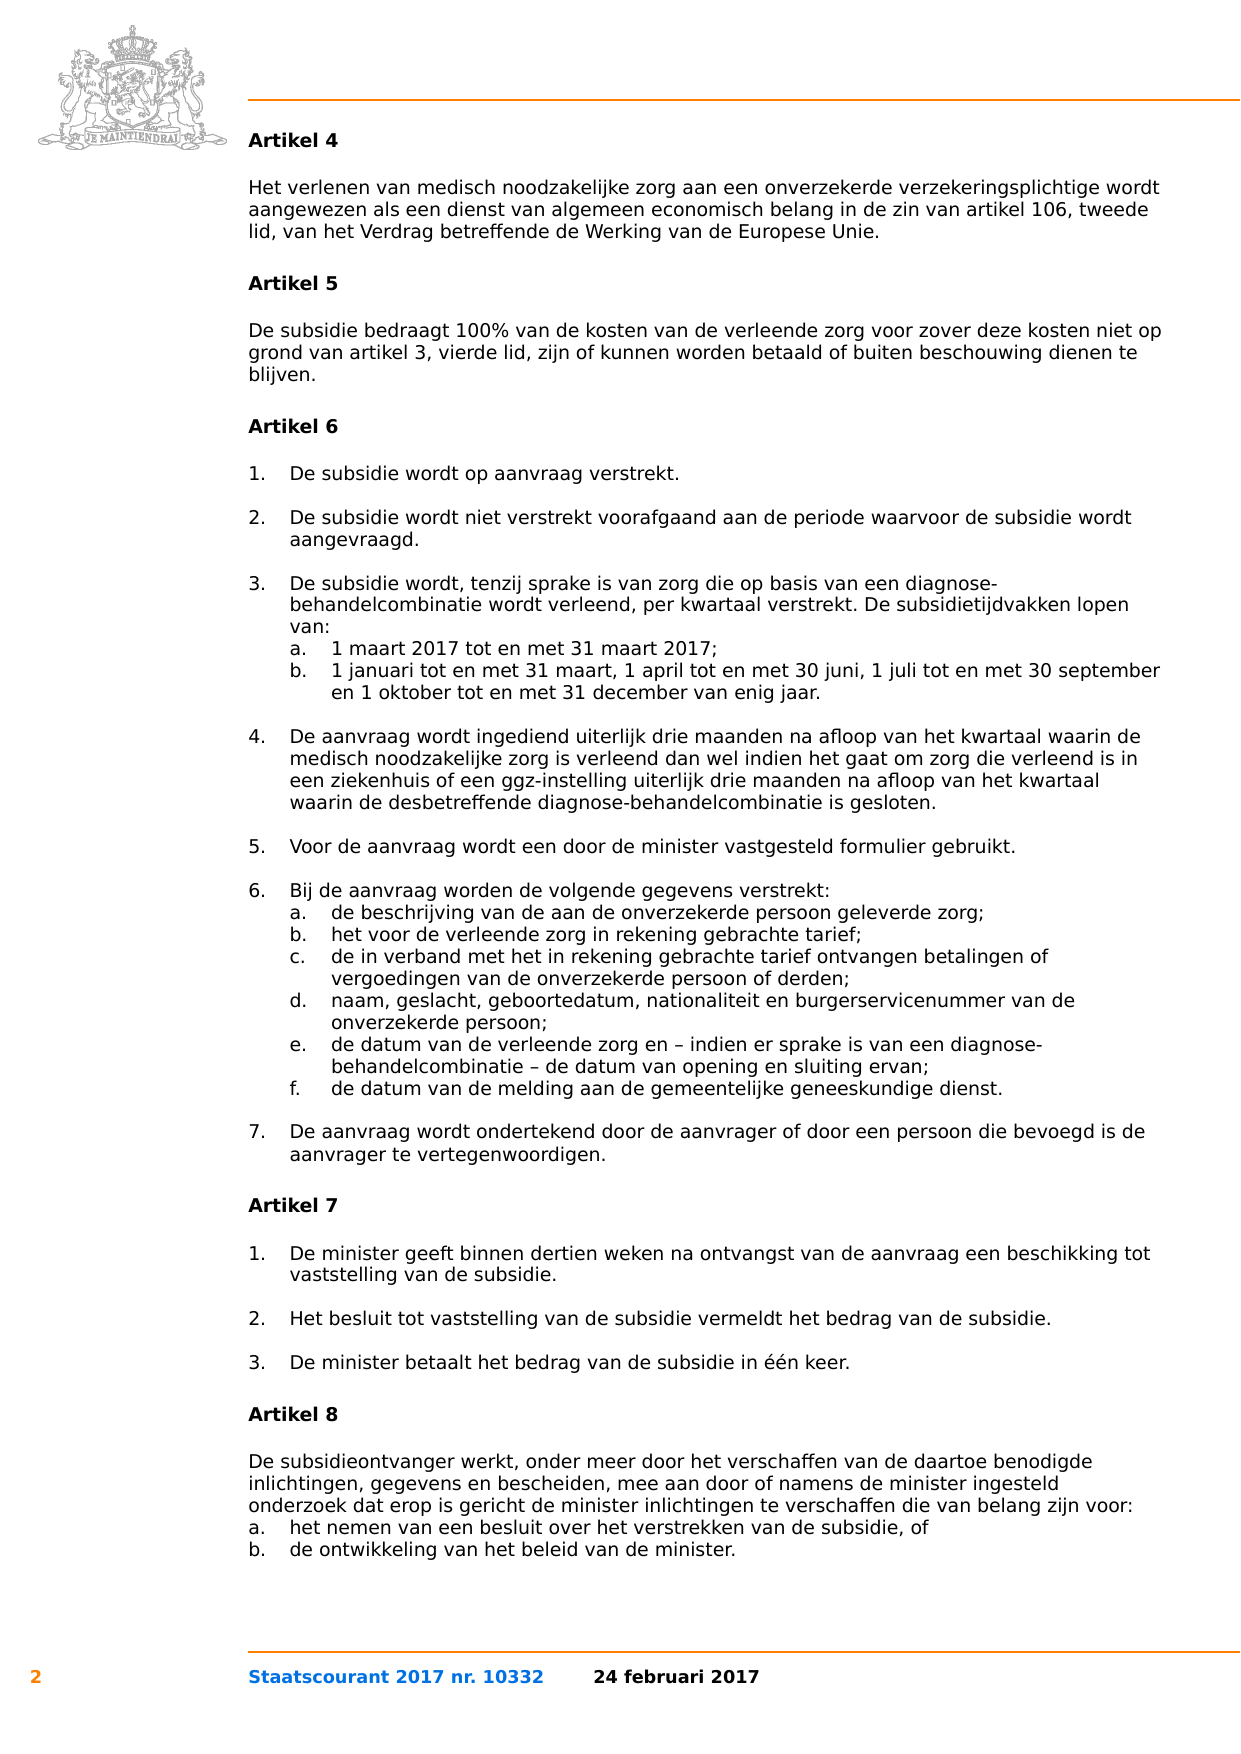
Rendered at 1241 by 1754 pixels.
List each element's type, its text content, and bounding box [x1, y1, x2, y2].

text 6. Bij de aanvraag worden de volgende gegevens verstrekt: [248, 880, 1163, 902]
text b. het voor de verleende zorg in rekening gebrachte tarief; [289, 924, 1163, 946]
subtitle Artikel 7 [248, 1195, 1163, 1217]
text b. 1 januari tot en met 31 maart, 1 april tot en met 30 juni, 1 juli tot en met 30 september en 1 oktober tot en met 31 december van enig jaar. [289, 660, 1163, 704]
text 1. De subsidie wordt op aanvraag verstrekt. [248, 463, 1163, 485]
text 7. De aanvraag wordt ondertekend door de aanvrager of door een persoon die bevoegd is de aanvrager te vertegenwoordigen. [248, 1121, 1163, 1165]
text f. de datum van de melding aan de gemeentelijke geneeskundige dienst. [289, 1078, 1163, 1099]
text Het verlenen van medisch noodzakelijke zorg aan een onverzekerde verzekeringsplichtige wordt aangewezen als een dienst van algemeen economisch belang in de zin van artikel 106, tweede lid, van het Verdrag betreffende de Werking van de Europese Unie. [248, 177, 1163, 243]
text a. het nemen van een besluit over het verstrekken van de subsidie, of [248, 1517, 1163, 1539]
subtitle Artikel 4 [248, 130, 1163, 152]
text 2. De subsidie wordt niet verstrekt voorafgaand aan de periode waarvoor de subsidie wordt aangevraagd. [248, 507, 1163, 551]
subtitle Artikel 6 [248, 416, 1163, 438]
subtitle Artikel 5 [248, 273, 1163, 295]
text b. de ontwikkeling van het beleid van de minister. [248, 1539, 1163, 1561]
text d. naam, geslacht, geboortedatum, nationaliteit en burgerservicenummer van de onverzekerde persoon; [289, 990, 1163, 1034]
text c. de in verband met het in rekening gebrachte tarief ontvangen betalingen of vergoedingen van de onverzekerde persoon of derden; [289, 946, 1163, 990]
picture [38, 25, 227, 150]
text 1. De minister geeft binnen dertien weken na ontvangst van de aanvraag een beschikking tot vaststelling van de subsidie. [248, 1242, 1163, 1286]
text De subsidie bedraagt 100% van de kosten van de verleende zorg voor zover deze kosten niet op grond van artikel 3, vierde lid, zijn of kunnen worden betaald of buiten beschouwing dienen te blijven. [248, 320, 1163, 386]
text 2. Het besluit tot vaststelling van de subsidie vermeldt het bedrag van de subsidie. [248, 1308, 1163, 1330]
text De subsidieontvanger werkt, onder meer door het verschaffen van de daartoe benodigde inlichtingen, gegevens en bescheiden, mee aan door of namens de minister ingesteld onderzoek dat erop is gericht de minister inlichtingen te verschaffen die van belang zijn voor: [248, 1451, 1163, 1517]
text e. de datum van de verleende zorg en – indien er sprake is van een diagnose-behandelcombinatie – de datum van opening en sluiting ervan; [289, 1034, 1163, 1078]
text 5. Voor de aanvraag wordt een door de minister vastgesteld formulier gebruikt. [248, 836, 1163, 858]
text a. de beschrijving van de aan de onverzekerde persoon geleverde zorg; [289, 902, 1163, 924]
text 3. De subsidie wordt, tenzij sprake is van zorg die op basis van een diagnose-behandelcombinatie wordt verleend, per kwartaal verstrekt. De subsidietijdvakken lopen van: [248, 572, 1163, 638]
subtitle Artikel 8 [248, 1404, 1163, 1426]
text a. 1 maart 2017 tot en met 31 maart 2017; [289, 638, 1163, 660]
text 3. De minister betaalt het bedrag van de subsidie in één keer. [248, 1352, 1163, 1374]
text 4. De aanvraag wordt ingediend uiterlijk drie maanden na afloop van het kwartaal waarin de medisch noodzakelijke zorg is verleend dan wel indien het gaat om zorg die verleend is in een ziekenhuis of een ggz-instelling uiterlijk drie maanden na afloop van het kwartaal waarin de desbetreffende diagnose-behandelcombinatie is gesloten. [248, 726, 1163, 814]
